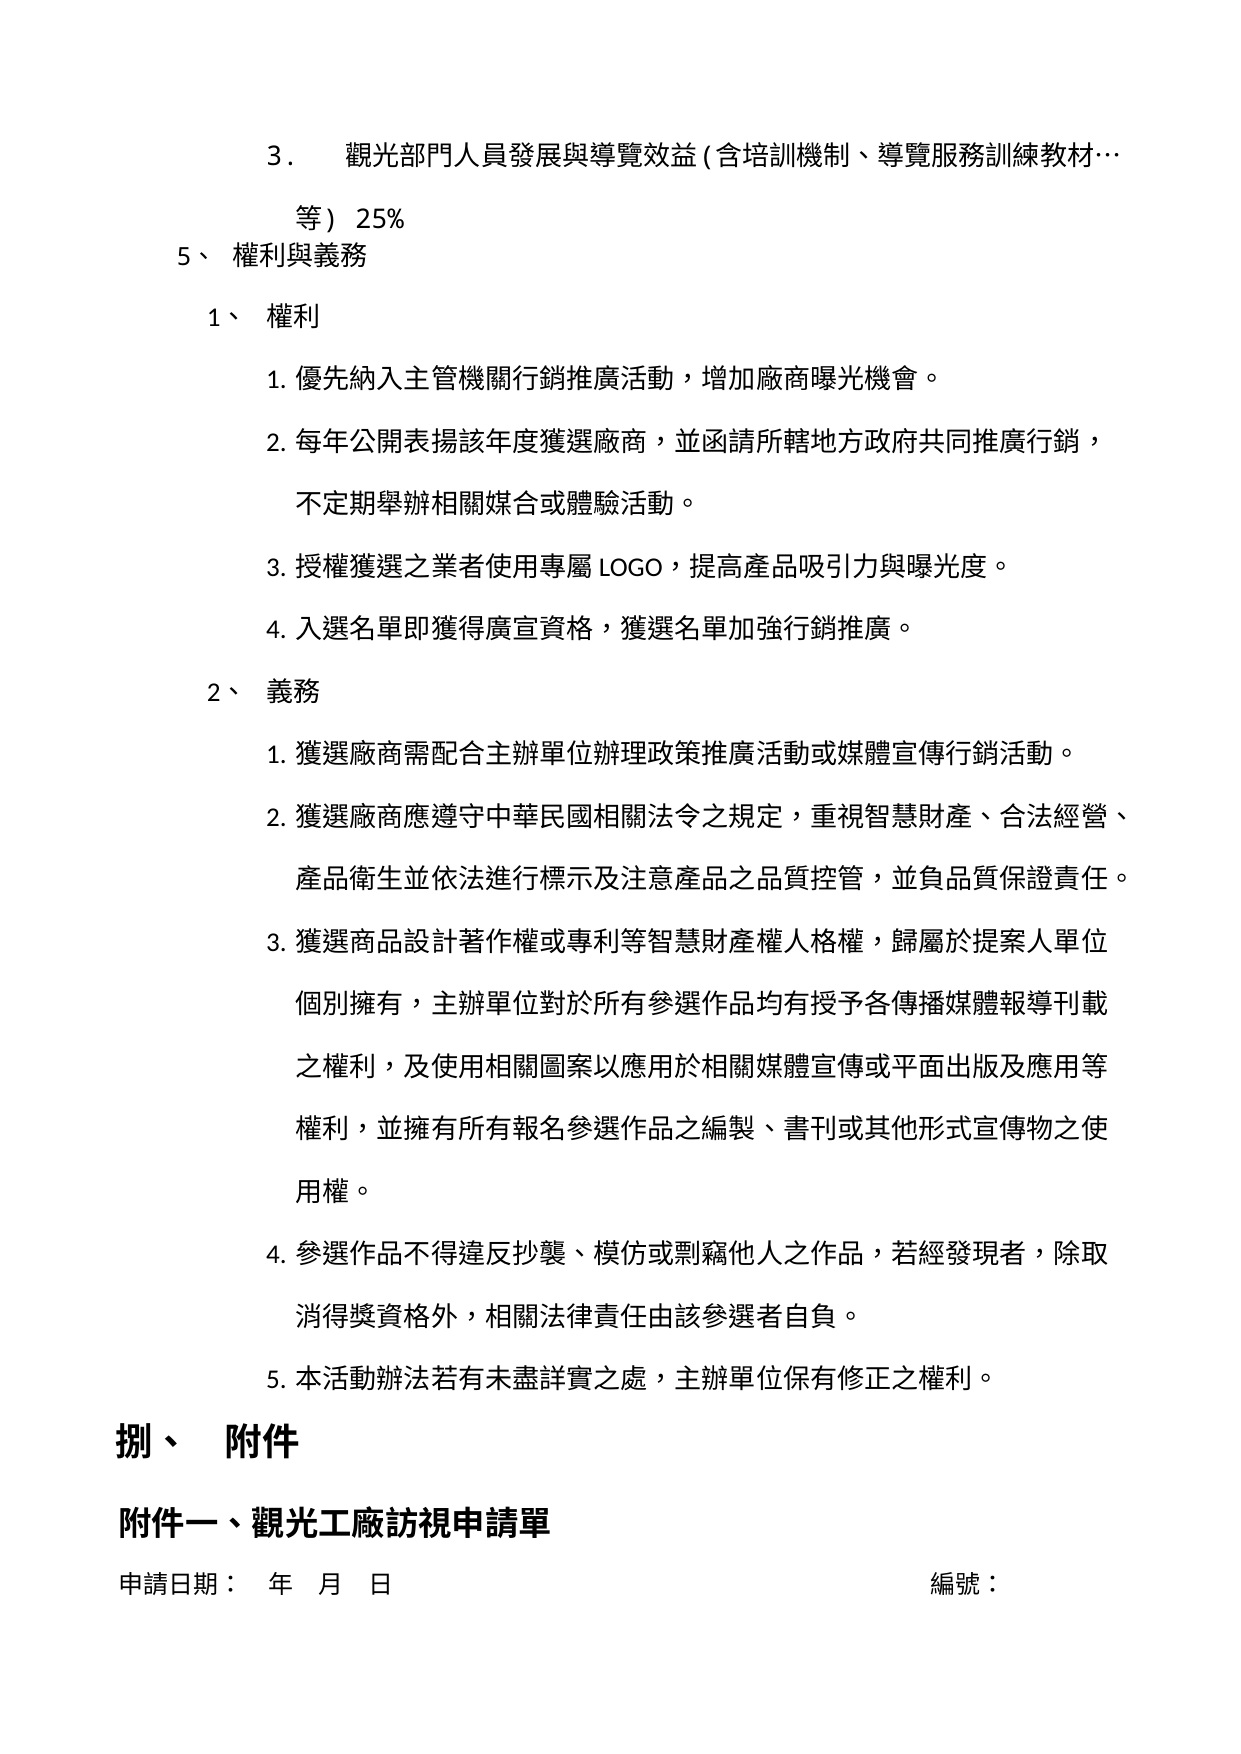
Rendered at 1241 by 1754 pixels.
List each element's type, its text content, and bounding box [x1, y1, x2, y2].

subtitle 附件一、觀光工廠訪視申請單 [118, 1479, 1100, 1541]
text 申請日期： 年 月 日 編號： [118, 1541, 1122, 1604]
list 優先納入主管機關行銷推廣活動，增加廠商曝光機會。 [266, 335, 1122, 398]
list 授權獲選之業者使用專屬LOGO，提高產品吸引力與曝光度。 [266, 523, 1122, 585]
list 權利與義務 [176, 237, 1122, 273]
list 獲選廠商需配合主辦單位辦理政策推廣活動或媒體宣傳行銷活動。 [266, 710, 1122, 773]
list 每年公開表揚該年度獲選廠商，並函請所轄地方政府共同推廣行銷，不定期舉辦相關媒合或體驗活動。 [266, 398, 1122, 523]
list 入選名單即獲得廣宣資格，獲選名單加強行銷推廣。 [266, 585, 1122, 648]
list 本活動辦法若有未盡詳實之處，主辦單位保有修正之權利。 [266, 1335, 1122, 1398]
list 義務 [207, 648, 1122, 710]
list 權利 [207, 273, 1122, 335]
list 獲選商品設計著作權或專利等智慧財產權人格權，歸屬於提案人單位個別擁有，主辦單位對於所有參選作品均有授予各傳播媒體報導刊載之權利，及使用相關圖案以應用於相關媒體宣傳或平面出版及應用等權利，並擁有所有報名參選作品之編製、書刊或其他形式宣傳物之使用權。 [266, 898, 1122, 1210]
list 觀光部門人員發展與導覽效益(含培訓機制、導覽服務訓練教材…等) 25% [266, 112, 1122, 237]
list 獲選廠商應遵守中華民國相關法令之規定，重視智慧財產、合法經營、產品衛生並依法進行標示及注意產品之品質控管，並負品質保證責任。 [266, 773, 1122, 898]
list 附件 [115, 1398, 1122, 1460]
list 參選作品不得違反抄襲、模仿或剽竊他人之作品，若經發現者，除取消得獎資格外，相關法律責任由該參選者自負。 [266, 1210, 1122, 1335]
